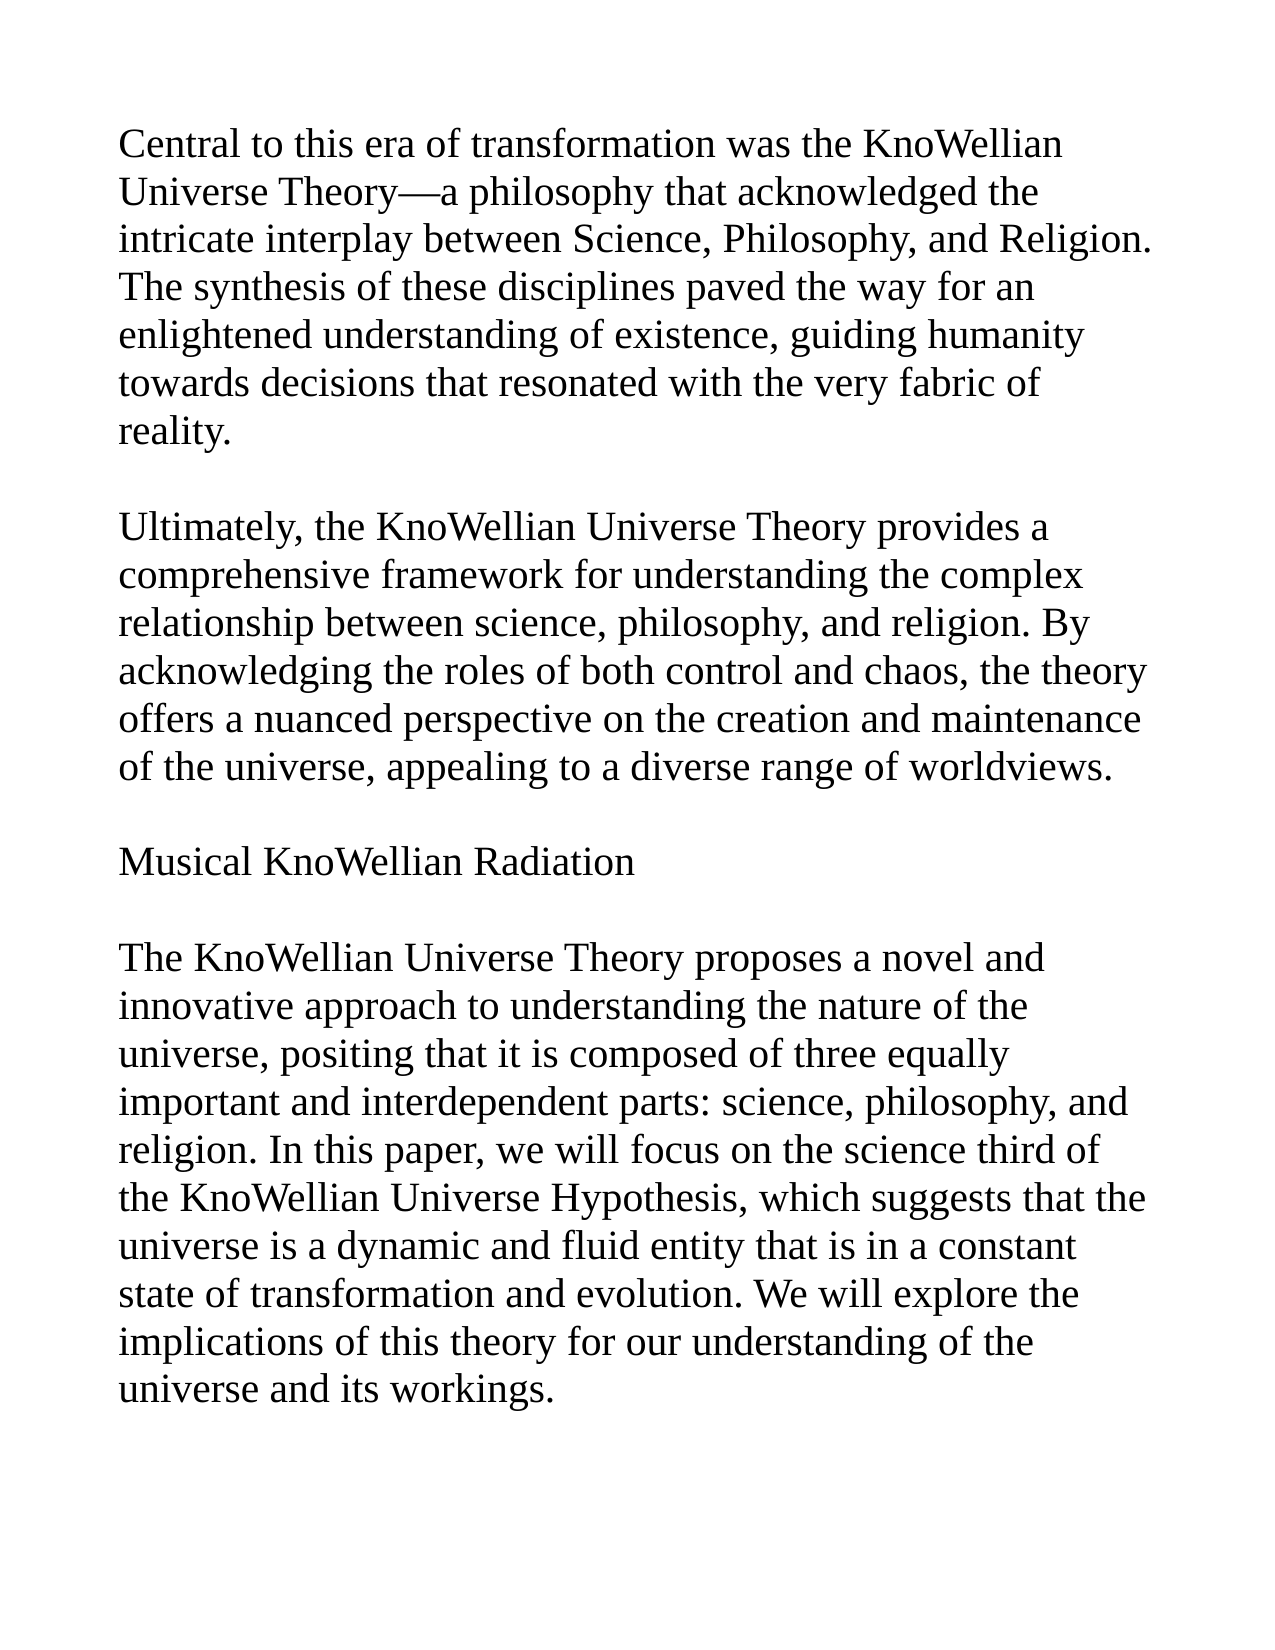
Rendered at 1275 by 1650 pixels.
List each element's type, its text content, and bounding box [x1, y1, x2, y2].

text Ultimately, the KnoWellian Universe Theory provides a comprehensive framework for understanding the complex relationship between science, philosophy, and religion. By acknowledging the roles of both control and chaos, the theory offers a nuanced perspective on the creation and maintenance of the universe, appealing to a diverse range of worldviews. [118, 501, 1157, 789]
text Central to this era of transformation was the KnoWellian Universe Theory—a philosophy that acknowledged the intricate interplay between Science, Philosophy, and Religion. The synthesis of these disciplines paved the way for an enlightened understanding of existence, guiding humanity towards decisions that resonated with the very fabric of reality. [118, 118, 1157, 453]
text The KnoWellian Universe Theory proposes a novel and innovative approach to understanding the nature of the universe, positing that it is composed of three equally important and interdependent parts: science, philosophy, and religion. In this paper, we will focus on the science third of the KnoWellian Universe Hypothesis, which suggests that the universe is a dynamic and fluid entity that is in a constant state of transformation and evolution. We will explore the implications of this theory for our understanding of the universe and its workings. [118, 933, 1157, 1412]
text Musical KnoWellian Radiation [118, 837, 1157, 885]
